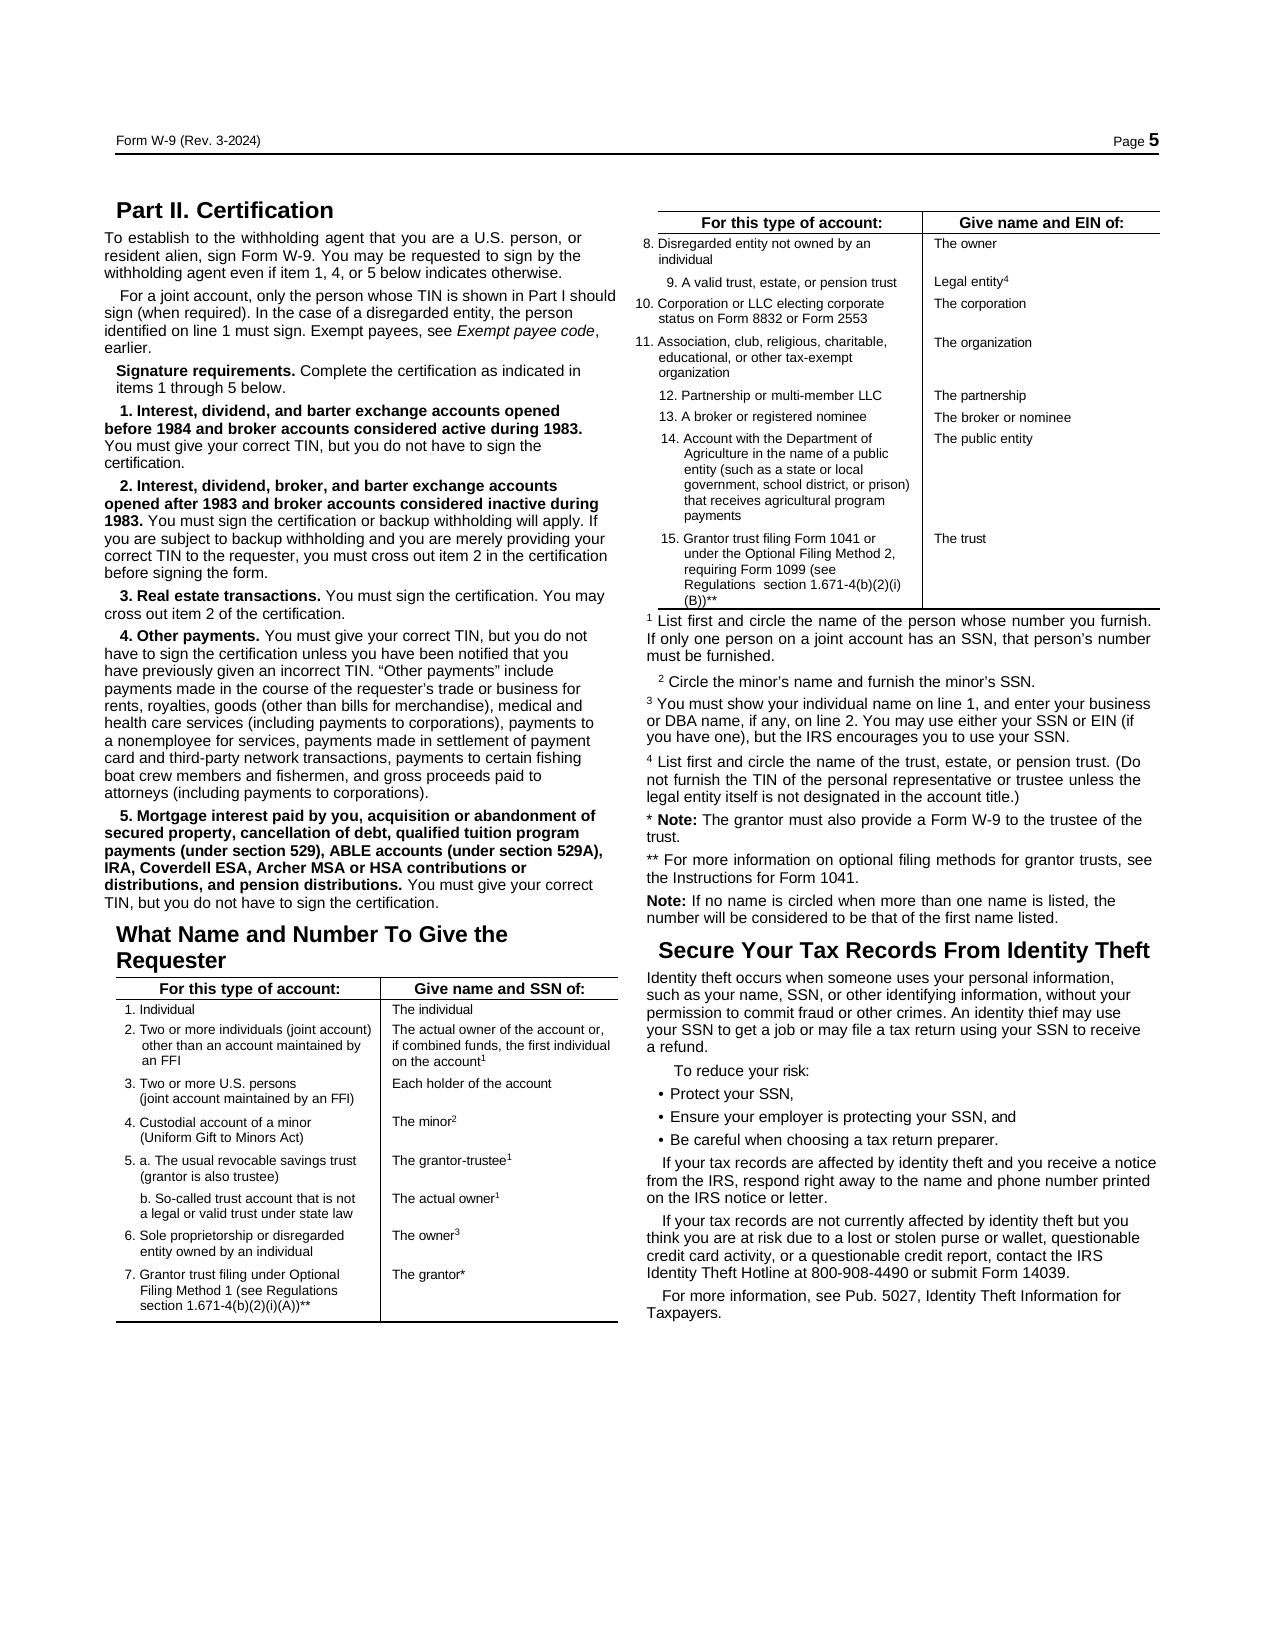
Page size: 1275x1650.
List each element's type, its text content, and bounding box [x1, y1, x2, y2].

text 4 List first and circle the name of the trust, estate, or pension trust. (Do not furnish the TIN of the personal representative or trustee unless the legal entity itself is not designated in the account title.) [646, 753, 1141, 806]
list Interest, dividend, broker, and barter exchange accounts opened after 1983 and broker accounts considered inactive during 1983. You must sign the certification or backup withholding will apply. If you are subject to backup withholding and you are merely providing your correct TIN to the requester, you must cross out item 2 in the certification before signing the form. [104, 478, 612, 582]
subtitle Part II. Certification [116, 197, 620, 223]
table_cell The individual [381, 1000, 617, 1019]
subtitle Secure Your Tax Records From Identity Theft [658, 937, 1171, 963]
table_cell The grantor-trustee1 [381, 1149, 617, 1187]
subtitle What Name and Number To Give the Requester [116, 921, 620, 974]
text 2 Circle the minor’s name and furnish the minor’s SSN. [658, 672, 1171, 690]
table_cell 1. Individual [116, 1000, 380, 1019]
text To reduce your risk: [673, 1061, 1171, 1079]
table_header Give name and SSN of: [381, 978, 617, 998]
list Protect your SSN, [658, 1084, 1171, 1103]
text For a joint account, only the person whose TIN is shown in Part I should sign (when required). In the case of a disregarded entity, the person identified on line 1 must sign. Exempt payees, see Exempt payee code, earlier. [104, 287, 620, 357]
list Real estate transactions. You must sign the certification. You may cross out item 2 of the certification. [104, 588, 616, 622]
text For more information, see Pub. 5027, Identity Theft Information for Taxpayers. [646, 1287, 1157, 1322]
table_cell The owner3 [381, 1224, 617, 1263]
table_cell 5. a. The usual revocable savings trust (grantor is also trustee) [116, 1149, 380, 1187]
text Identity theft occurs when someone uses your personal information, such as your name, SSN, or other identifying information, without your permission to commit fraud or other crimes. An identity thief may use your SSN to get a job or may file a tax return using your SSN to receive a refund. [646, 969, 1149, 1056]
table_cell 7. Grantor trust filing under Optional Filing Method 1 (see Regulations section 1.671-4(b)(2)(i)(A))** [116, 1263, 380, 1321]
text Signature requirements. Complete the certification as indicated in items 1 through 5 below. [116, 362, 611, 397]
text If your tax records are not currently affected by identity theft but you think you are at risk due to a lost or stolen purse or wallet, questionable credit card activity, or a questionable credit report, contact the IRS Identity Theft Hotline at 800-908-4490 or submit Form 14039. [646, 1212, 1157, 1282]
table_cell Disregarded entity not owned by an individual A valid trust, estate, or pension trust Corporation or LLC electing corporate status on Form 8832 or Form 2553 Association, club, religious, charitable, educational, or other tax-exempt organization Partnership or multi-member LLC A broker or registered nominee Account with the Department of Agriculture in the name of a public entity (such as a state or local government, school district, or prison) that receives agricultural program payments Grantor trust filing Form 1041 or under the Optional Filing Method 2, requiring Form 1099 (see Regulations section 1.671-4(b)(2)(i)(B))** [658, 234, 922, 608]
list Be careful when choosing a tax return preparer. [658, 1131, 1171, 1149]
table_header Give name and EIN of: [923, 212, 1160, 233]
text If your tax records are affected by identity theft and you receive a notice from the IRS, respond right away to the name and phone number printed on the IRS notice or letter. [646, 1155, 1158, 1207]
table_cell The owner Legal entity4 The corporation The organization The partnership The broker or nominee The public entity The trust [923, 234, 1160, 608]
table_cell 4. Custodial account of a minor (Uniform Gift to Minors Act) [116, 1110, 380, 1149]
text Note: If no name is circled when more than one name is listed, the number will be considered to be that of the first name listed. [646, 892, 1116, 927]
table_header For this type of account: [116, 978, 380, 998]
table_cell 2. Two or more individuals (joint account) other than an account maintained by an FFI [116, 1019, 380, 1073]
list Interest, dividend, and barter exchange accounts opened before 1984 and broker accounts considered active during 1983. You must give your correct TIN, but you do not have to sign the certification. [104, 403, 589, 472]
text To establish to the withholding agent that you are a U.S. person, or resident alien, sign Form W-9. You may be requested to sign by the withholding agent even if item 1, 4, or 5 below indicates otherwise. [104, 230, 582, 282]
table_cell The actual owner1 [381, 1187, 617, 1224]
text * Note: The grantor must also provide a Form W-9 to the trustee of the trust. [646, 812, 1143, 846]
list Ensure your employer is protecting your SSN, and [658, 1108, 1171, 1126]
text ** For more information on optional filing methods for grantor trusts, see the Instructions for Form 1041. [646, 852, 1152, 887]
list Other payments. You must give your correct TIN, but you do not have to sign the certification unless you have been notified that you have previously given an incorrect TIN. “Other payments” include payments made in the course of the requester’s trade or business for rents, royalties, goods (other than bills for merchandise), medical and health care services (including payments to corporations), payments to a nonemployee for services, payments made in settlement of payment card and third-party network transactions, payments to certain fishing boat crew members and fishermen, and gross proceeds paid to attorneys (including payments to corporations). [104, 628, 604, 802]
text 1 List first and circle the name of the person whose number you furnish. If only one person on a joint account has an SSN, that person’s number must be furnished. [646, 613, 1152, 665]
table_cell Each holder of the account [381, 1073, 617, 1110]
table_cell 6. Sole proprietorship or disregarded entity owned by an individual [116, 1224, 380, 1263]
table_cell 3. Two or more U.S. persons (joint account maintained by an FFI) [116, 1073, 380, 1110]
table_cell The minor2 [381, 1110, 617, 1149]
text 3 You must show your individual name on line 1, and enter your business or DBA name, if any, on line 2. You may use either your SSN or EIN (if you have one), but the IRS encourages you to use your SSN. [646, 697, 1158, 746]
table_header For this type of account: [658, 212, 922, 233]
table_cell The grantor* [381, 1263, 617, 1321]
list Mortgage interest paid by you, acquisition or abandonment of secured property, cancellation of debt, qualified tuition program payments (under section 529), ABLE accounts (under section 529A), IRA, Coverdell ESA, Archer MSA or HSA contributions or distributions, and pension distributions. You must give your correct TIN, but you do not have to sign the certification. [104, 807, 614, 911]
table_cell b. So-called trust account that is not a legal or valid trust under state law [116, 1187, 380, 1224]
table_cell The actual owner of the account or, if combined funds, the first individual on the account1 [381, 1019, 617, 1073]
